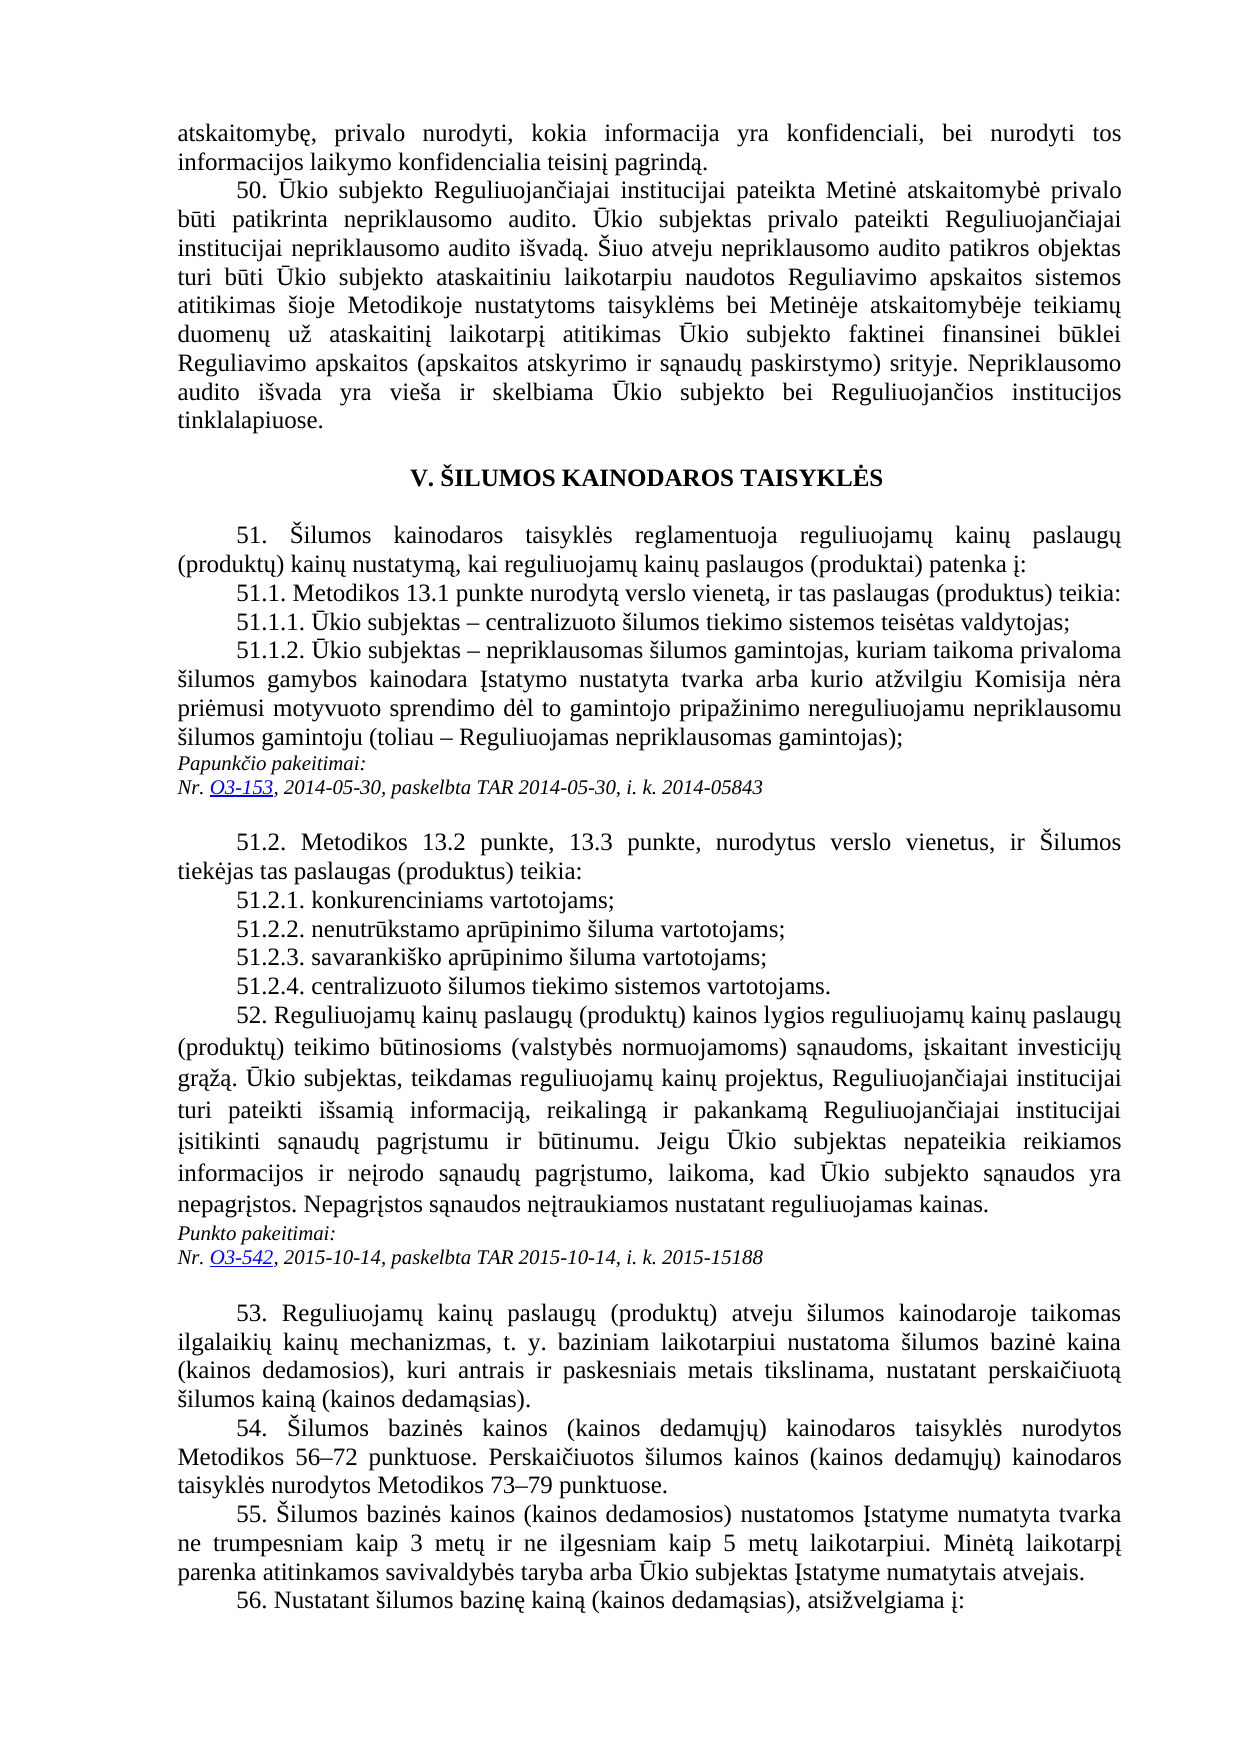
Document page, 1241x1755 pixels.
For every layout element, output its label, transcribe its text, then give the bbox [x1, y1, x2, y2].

text 55. Šilumos bazinės kainos (kainos dedamosios) nustatomos Įstatyme numatyta tvarka ne trumpesniam kaip 3 metų ir ne ilgesniam kaip 5 metų laikotarpiui. Minėtą laikotarpį parenka atitinkamos savivaldybės taryba arba Ūkio subjektas Įstatyme numatytais atvejais. [177, 1499, 1122, 1585]
text 51. Šilumos kainodaros taisyklės reglamentuoja reguliuojamų kainų paslaugų (produktų) kainų nustatymą, kai reguliuojamų kainų paslaugos (produktai) patenka į: [177, 521, 1122, 578]
text 51.2.2. nenutrūkstamo aprūpinimo šiluma vartotojams; [177, 914, 1122, 942]
text 56. Nustatant šilumos bazinę kainą (kainos dedamąsias), atsižvelgiama į: [177, 1585, 1122, 1614]
text Papunkčio pakeitimai: [177, 751, 1122, 775]
text V. ŠILUMOS KAINODAROS TAISYKLĖS [177, 463, 1122, 492]
text 51.2.4. centralizuoto šilumos tiekimo sistemos vartotojams. [177, 971, 1122, 1000]
text 51.2. Metodikos 13.2 punkte, 13.3 punkte, nurodytus verslo vienetus, ir Šilumos tiekėjas tas paslaugas (produktus) teikia: [177, 827, 1122, 885]
text Nr. O3-542, 2015-10-14, paskelbta TAR 2015-10-14, i. k. 2015-15188 [177, 1245, 1122, 1269]
text 51.2.1. konkurenciniams vartotojams; [177, 885, 1122, 914]
text 50. Ūkio subjekto Reguliuojančiajai institucijai pateikta Metinė atskaitomybė privalo būti patikrinta nepriklausomo audito. Ūkio subjektas privalo pateikti Reguliuojančiajai institucijai nepriklausomo audito išvadą. Šiuo atveju nepriklausomo audito patikros objektas turi būti Ūkio subjekto ataskaitiniu laikotarpiu naudotos Reguliavimo apskaitos sistemos atitikimas šioje Metodikoje nustatytoms taisyklėms bei Metinėje atskaitomybėje teikiamų duomenų už ataskaitinį laikotarpį atitikimas Ūkio subjekto faktinei finansinei būklei Reguliavimo apskaitos (apskaitos atskyrimo ir sąnaudų paskirstymo) srityje. Nepriklausomo audito išvada yra vieša ir skelbiama Ūkio subjekto bei Reguliuojančios institucijos tinklalapiuose. [177, 176, 1122, 434]
text Nr. O3-153, 2014-05-30, paskelbta TAR 2014-05-30, i. k. 2014-05843 [177, 775, 1122, 799]
text 54. Šilumos bazinės kainos (kainos dedamųjų) kainodaros taisyklės nurodytos Metodikos 56–72 punktuose. Perskaičiuotos šilumos kainos (kainos dedamųjų) kainodaros taisyklės nurodytos Metodikos 73–79 punktuose. [177, 1413, 1122, 1499]
text 51.2.3. savarankiško aprūpinimo šiluma vartotojams; [177, 942, 1122, 971]
text 51.1.1. Ūkio subjektas – centralizuoto šilumos tiekimo sistemos teisėtas valdytojas; [177, 607, 1122, 636]
text Punkto pakeitimai: [177, 1221, 1122, 1245]
text 51.1. Metodikos 13.1 punkte nurodytą verslo vienetą, ir tas paslaugas (produktus) teikia: [177, 578, 1122, 607]
text atskaitomybę, privalo nurodyti, kokia informacija yra konfidenciali, bei nurodyti tos informacijos laikymo konfidencialia teisinį pagrindą. [177, 118, 1122, 176]
text 51.1.2. Ūkio subjektas – nepriklausomas šilumos gamintojas, kuriam taikoma privaloma šilumos gamybos kainodara Įstatymo nustatyta tvarka arba kurio atžvilgiu Komisija nėra priėmusi motyvuoto sprendimo dėl to gamintojo pripažinimo nereguliuojamu nepriklausomu šilumos gamintoju (toliau – Reguliuojamas nepriklausomas gamintojas); [177, 636, 1122, 751]
text 52. Reguliuojamų kainų paslaugų (produktų) kainos lygios reguliuojamų kainų paslaugų (produktų) teikimo būtinosioms (valstybės normuojamoms) sąnaudoms, įskaitant investicijų grąžą. Ūkio subjektas, teikdamas reguliuojamų kainų projektus, Reguliuojančiajai institucijai turi pateikti išsamią informaciją, reikalingą ir pakankamą Reguliuojančiajai institucijai įsitikinti sąnaudų pagrįstumu ir būtinumu. Jeigu Ūkio subjektas nepateikia reikiamos informacijos ir neįrodo sąnaudų pagrįstumo, laikoma, kad Ūkio subjekto sąnaudos yra nepagrįstos. Nepagrįstos sąnaudos neįtraukiamos nustatant reguliuojamas kainas. [177, 1000, 1122, 1218]
text 53. Reguliuojamų kainų paslaugų (produktų) atveju šilumos kainodaroje taikomas ilgalaikių kainų mechanizmas, t. y. baziniam laikotarpiui nustatoma šilumos bazinė kaina (kainos dedamosios), kuri antrais ir paskesniais metais tikslinama, nustatant perskaičiuotą šilumos kainą (kainos dedamąsias). [177, 1298, 1122, 1413]
